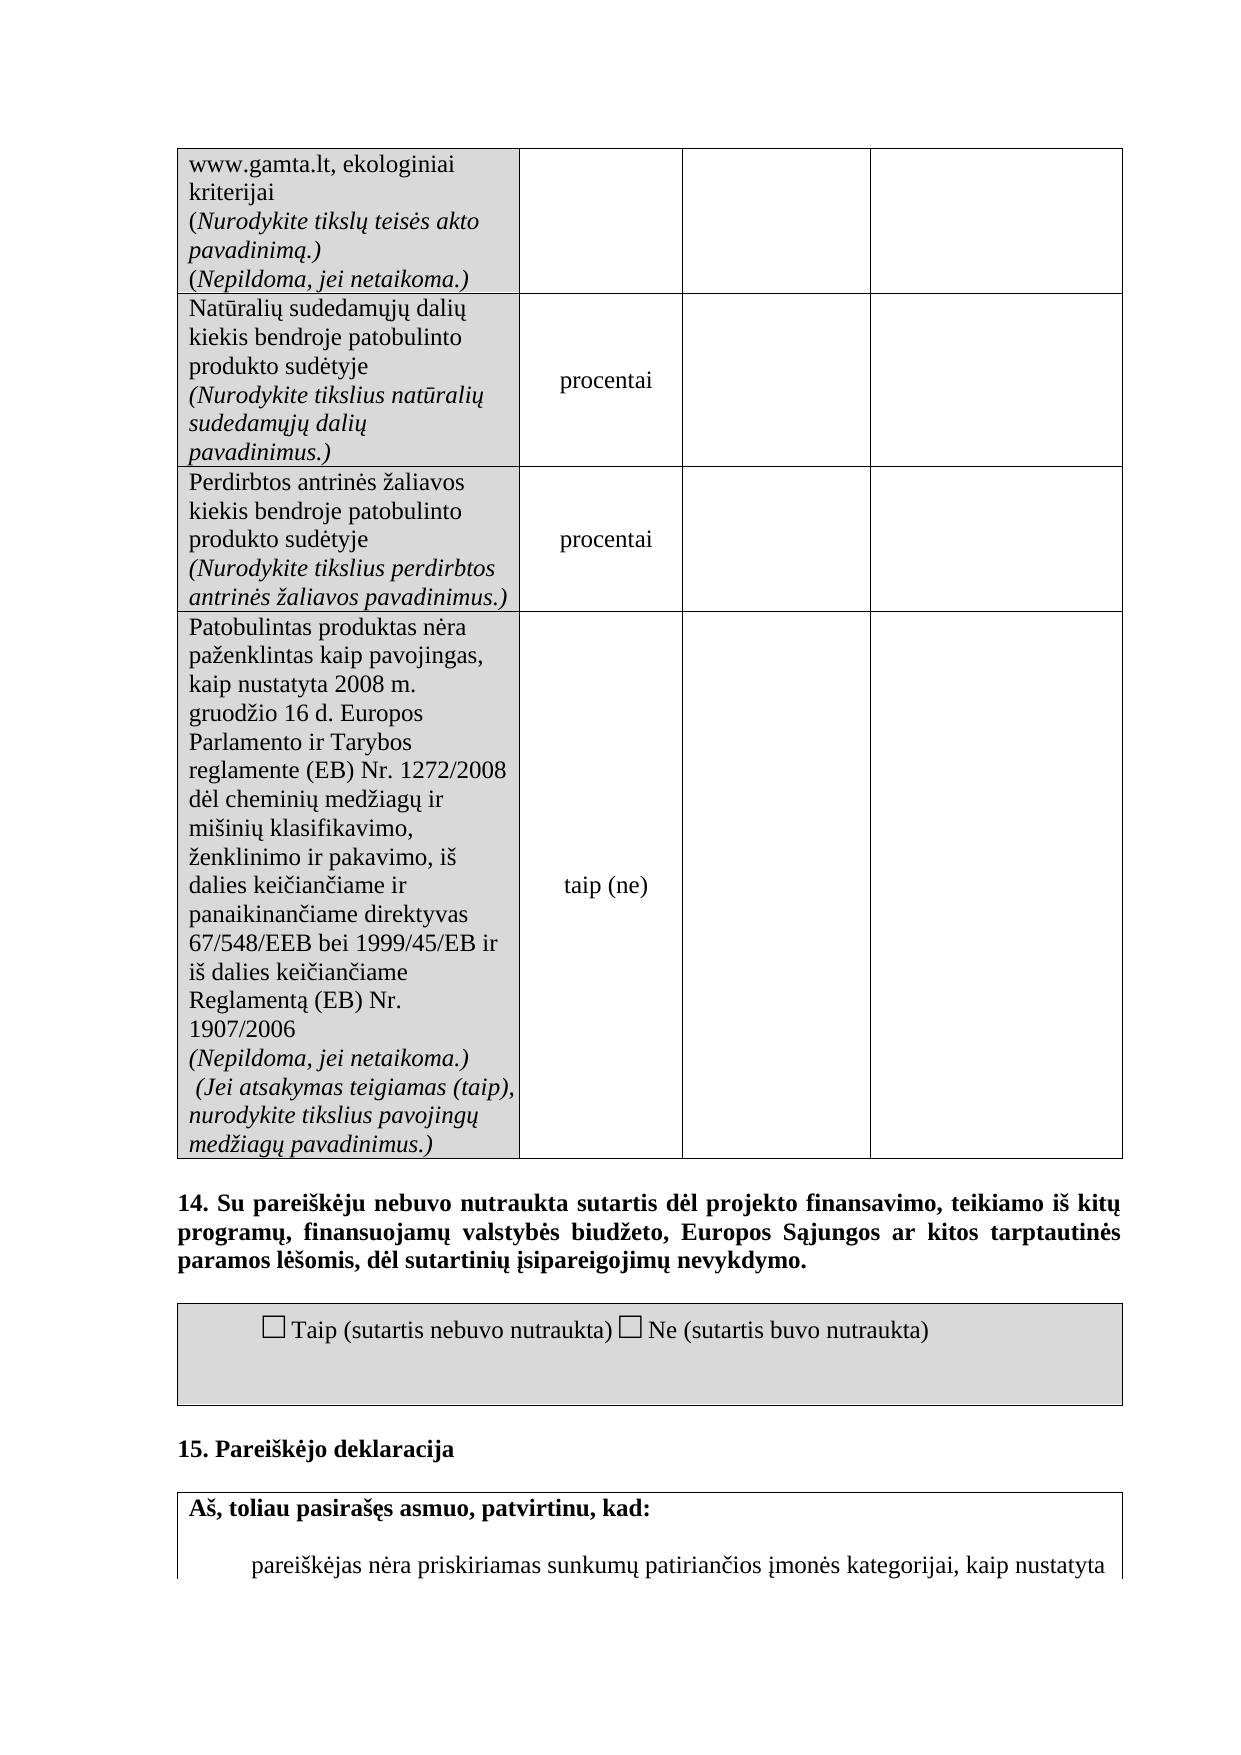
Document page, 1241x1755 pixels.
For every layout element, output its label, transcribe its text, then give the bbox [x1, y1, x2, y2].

table_cell www.gamta.lt, ekologiniai kriterijai (Nurodykite tikslų teisės akto pavadinimą.) (Nepildoma, jei netaikoma.) [178, 149, 519, 292]
table_header □ Taip (sutartis nebuvo nutraukta) □ Ne (sutartis buvo nutraukta) [178, 1304, 1122, 1404]
table_cell Natūralių sudedamųjų dalių kiekis bendroje patobulinto produkto sudėtyje (Nurodykite tikslius natūralių sudedamųjų dalių pavadinimus.) [178, 294, 519, 466]
table_cell procentai [520, 467, 682, 611]
table_header Aš, toliau pasirašęs asmuo, patvirtinu, kad: pareiškėjas nėra priskiriamas sunkumų patiriančios įmonės kategorijai, kaip nustatyta [178, 1493, 1122, 1579]
text 15. Pareiškėjo deklaracija [177, 1434, 1122, 1463]
table_cell [871, 612, 1122, 1158]
table_cell taip (ne) [520, 612, 682, 1158]
table_cell [871, 467, 1122, 611]
table_cell [871, 149, 1122, 292]
table_cell procentai [520, 294, 682, 466]
table_cell Patobulintas produktas nėra paženklintas kaip pavojingas, kaip nustatyta 2008 m. gruodžio 16 d. Europos Parlamento ir Tarybos reglamente (EB) Nr. 1272/2008 dėl cheminių medžiagų ir mišinių klasifikavimo, ženklinimo ir pakavimo, iš dalies keičiančiame ir panaikinančiame direktyvas 67/548/EEB bei 1999/45/EB ir iš dalies keičiančiame Reglamentą (EB) Nr. 1907/2006 (Nepildoma, jei netaikoma.) (Jei atsakymas teigiamas (taip), nurodykite tikslius pavojingų medžiagų pavadinimus.) [178, 612, 519, 1158]
table_cell [871, 294, 1122, 466]
table_cell [683, 612, 870, 1158]
table_cell [683, 294, 870, 466]
text 14. Su pareiškėju nebuvo nutraukta sutartis dėl projekto finansavimo, teikiamo iš kitų programų, finansuojamų valstybės biudžeto, Europos Sąjungos ar kitos tarptautinės paramos lėšomis, dėl sutartinių įsipareigojimų nevykdymo. [177, 1188, 1122, 1274]
table_cell Perdirbtos antrinės žaliavos kiekis bendroje patobulinto produkto sudėtyje (Nurodykite tikslius perdirbtos antrinės žaliavos pavadinimus.) [178, 467, 519, 611]
table_cell [683, 149, 870, 292]
table_cell [520, 149, 682, 292]
table_cell [683, 467, 870, 611]
